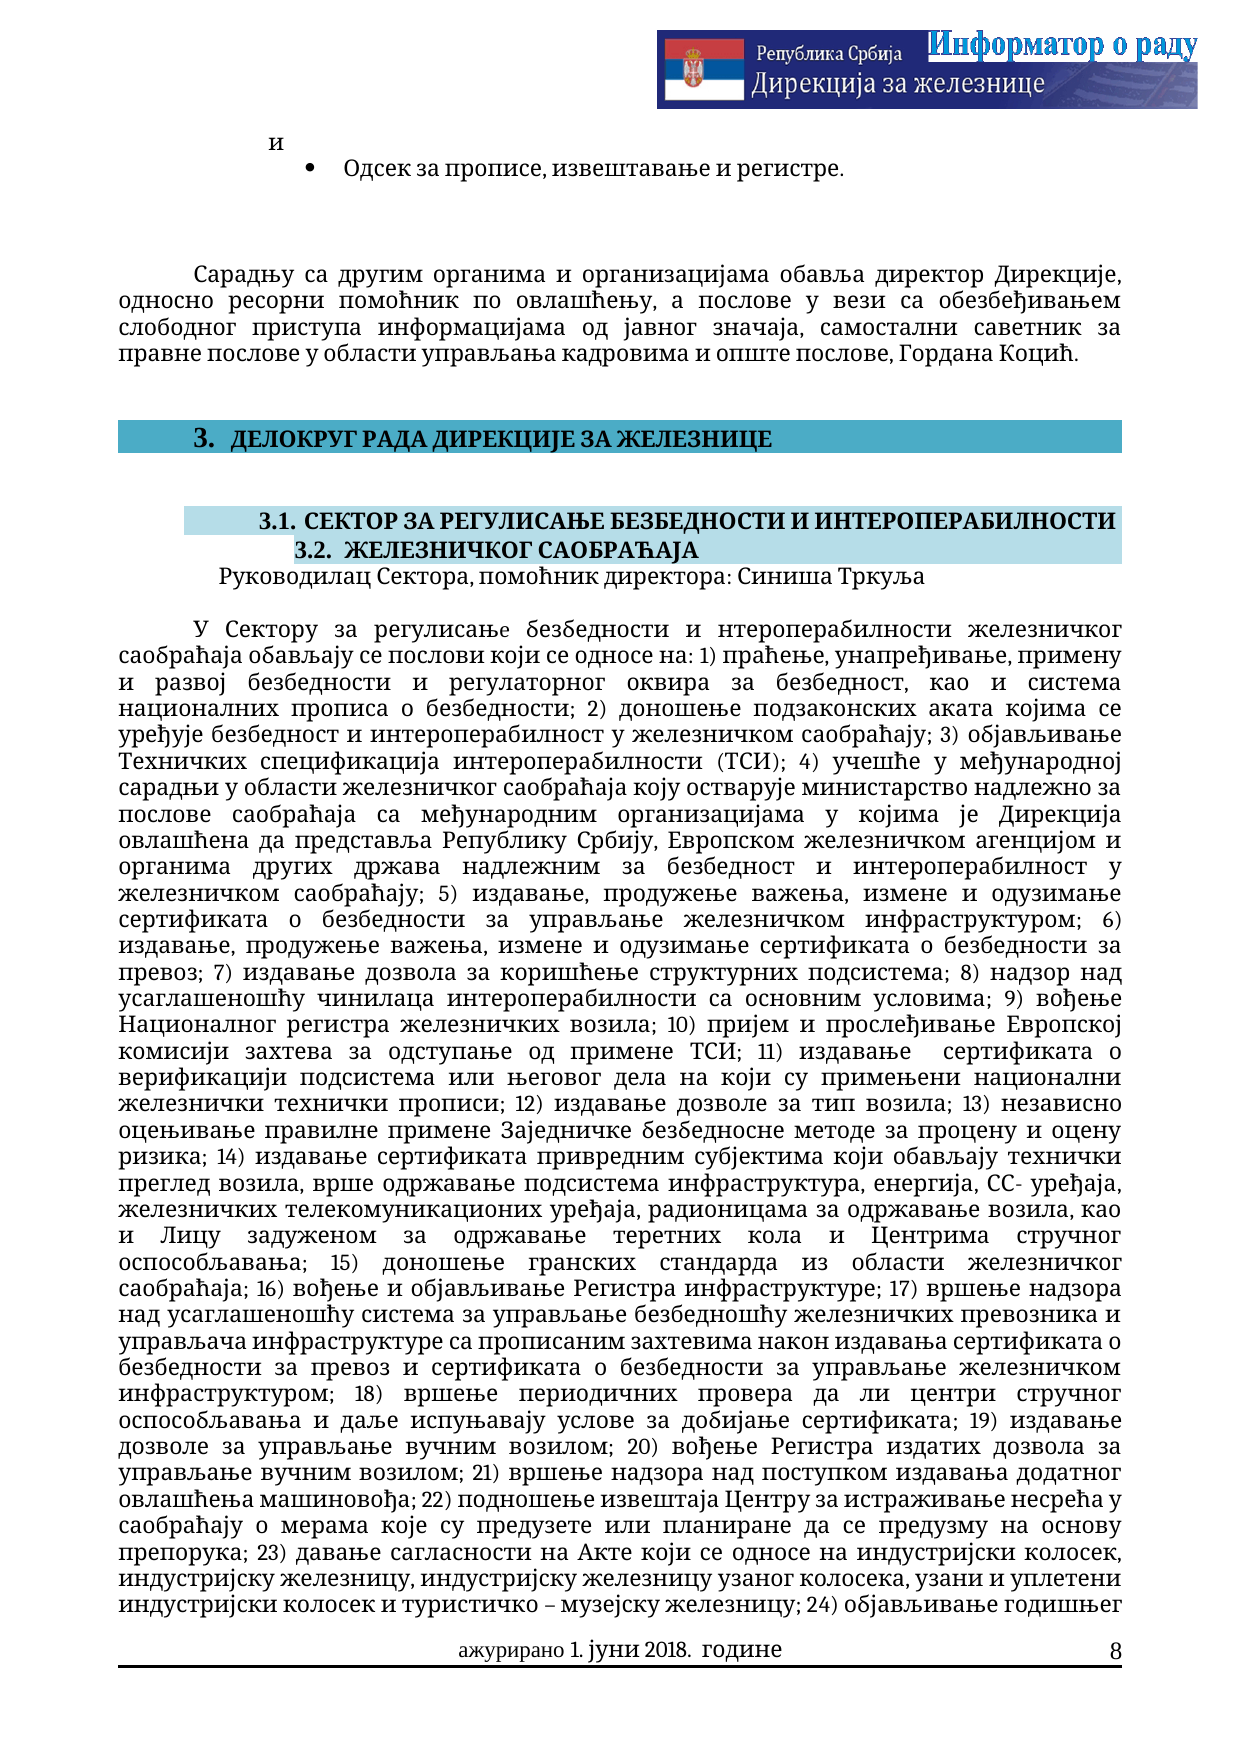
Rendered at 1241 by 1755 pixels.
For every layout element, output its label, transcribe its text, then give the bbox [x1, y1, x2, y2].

subtitle Сектор за регулисање безбедности и интероперабилности [184, 506, 1122, 535]
list Одсек за прописе, извештавање и регистре. [231, 156, 1122, 183]
text У Сектору за регулисањe безбедности и нтероперабилности железничког саобраћаја обављају се послови који се односе на: 1) праћење, унапређивање, примену и развој безбедности и регулаторног оквира за безбедност, као и система националних прописа о безбедности; 2) доношење подзаконских аката којима се уређује безбедност и интероперабилност у железничком саобраћају; 3) објављивање Техничких спецификација интероперабилности (ТСИ); 4) учешће у међународној сарадњи у области железничког саобраћаја коју остварује министарство надлежно за послове саобраћаја са међународним организацијама у којима је Дирекција овлашћена да представља Републику Србију, Европском железничком агенцијом и органима других држава надлежним за безбедност и интероперабилност у железничком саобраћају; 5) издавање, продужење важења, измене и одузимање сертификата о безбедности за управљање железничком инфраструктуром; 6) издавање, продужење важења, измене и одузимање сертификата о безбедности за превоз; 7) издавање дозвола за коришћење структурних подсистема; 8) надзор над усаглашеношћу чинилаца интероперабилности са основним условима; 9) вођење Националног регистра железничких возила; 10) пријем и прослеђивање Европској комисији захтева за одступање од примене ТСИ; 11) издавање сертификата о верификацији подсистема или његовог дела на који су примењени национални железнички технички прописи; 12) издавање дозволе за тип возила; 13) независно оцењивање правилне примене Заједничке безбедносне методе за процену и оцену ризика; 14) издавање сертификата привредним субјектима који обављају технички преглед возила, врше одржавање подсистема инфраструктура, енергија, СС- уређаја, железничких телекомуникационих уређаја, радионицама за одржавање возила, као и Лицу задуженом за одржавање теретних кола и Центрима стручног оспособљавања; 15) доношење гранских стандарда из области железничког саобраћаја; 16) вођење и објављивање Регистра инфраструктуре; 17) вршење надзора над усаглашеношћу система за управљање безбедношћу железничких превозника и управљача инфраструктуре са прописаним захтевима након издавања сертификата о безбедности за превоз и сертификата о безбедности за управљање железничком инфраструктуром; 18) вршење периодичних провера да ли центри стручног оспособљавања и даље испуњавају услове за добијање сертификата; 19) издавање дозволе за управљање вучним возилом; 20) вођење Регистра издатих дозвола за управљање вучним возилом; 21) вршење надзора над поступком издавања додатног овлашћења машиновођа; 22) подношење извештаја Центру за истраживање несрећа у саобраћају о мерама које су предузете или планиране да се предузму на основу препорука; 23) давање сагласности на Акте који се односе на индустријски колосек, индустријску железницу, индустријску железницу узаног колосека, узани и уплетени индустријски колосек и туристичко – музејску железницу; 24) објављивање годишњег [118, 617, 1122, 1618]
subtitle ДЕЛОКРУГ РАДА ДИРЕКЦИЈЕ ЗА ЖЕЛЕЗНИЦЕ [118, 420, 1122, 453]
text Сарадњу са другим органима и организацијама обавља директор Дирекције, односно ресорни помоћник по овлашћењу, а послове у вези са обезбеђивањем слободног приступа информацијама од јавног значаја, самостални саветник за правне послове у области управљања кадровима и опште послове, Гордана Коцић. [118, 262, 1122, 367]
subtitle железничког саобраћаја [294, 535, 1122, 564]
list Одсек за безбедност и интероперабилност железничког саобраћаја и [231, 130, 1122, 156]
text Руководилац Сектора, помоћник директора: Синиша Тркуља [118, 564, 1122, 591]
